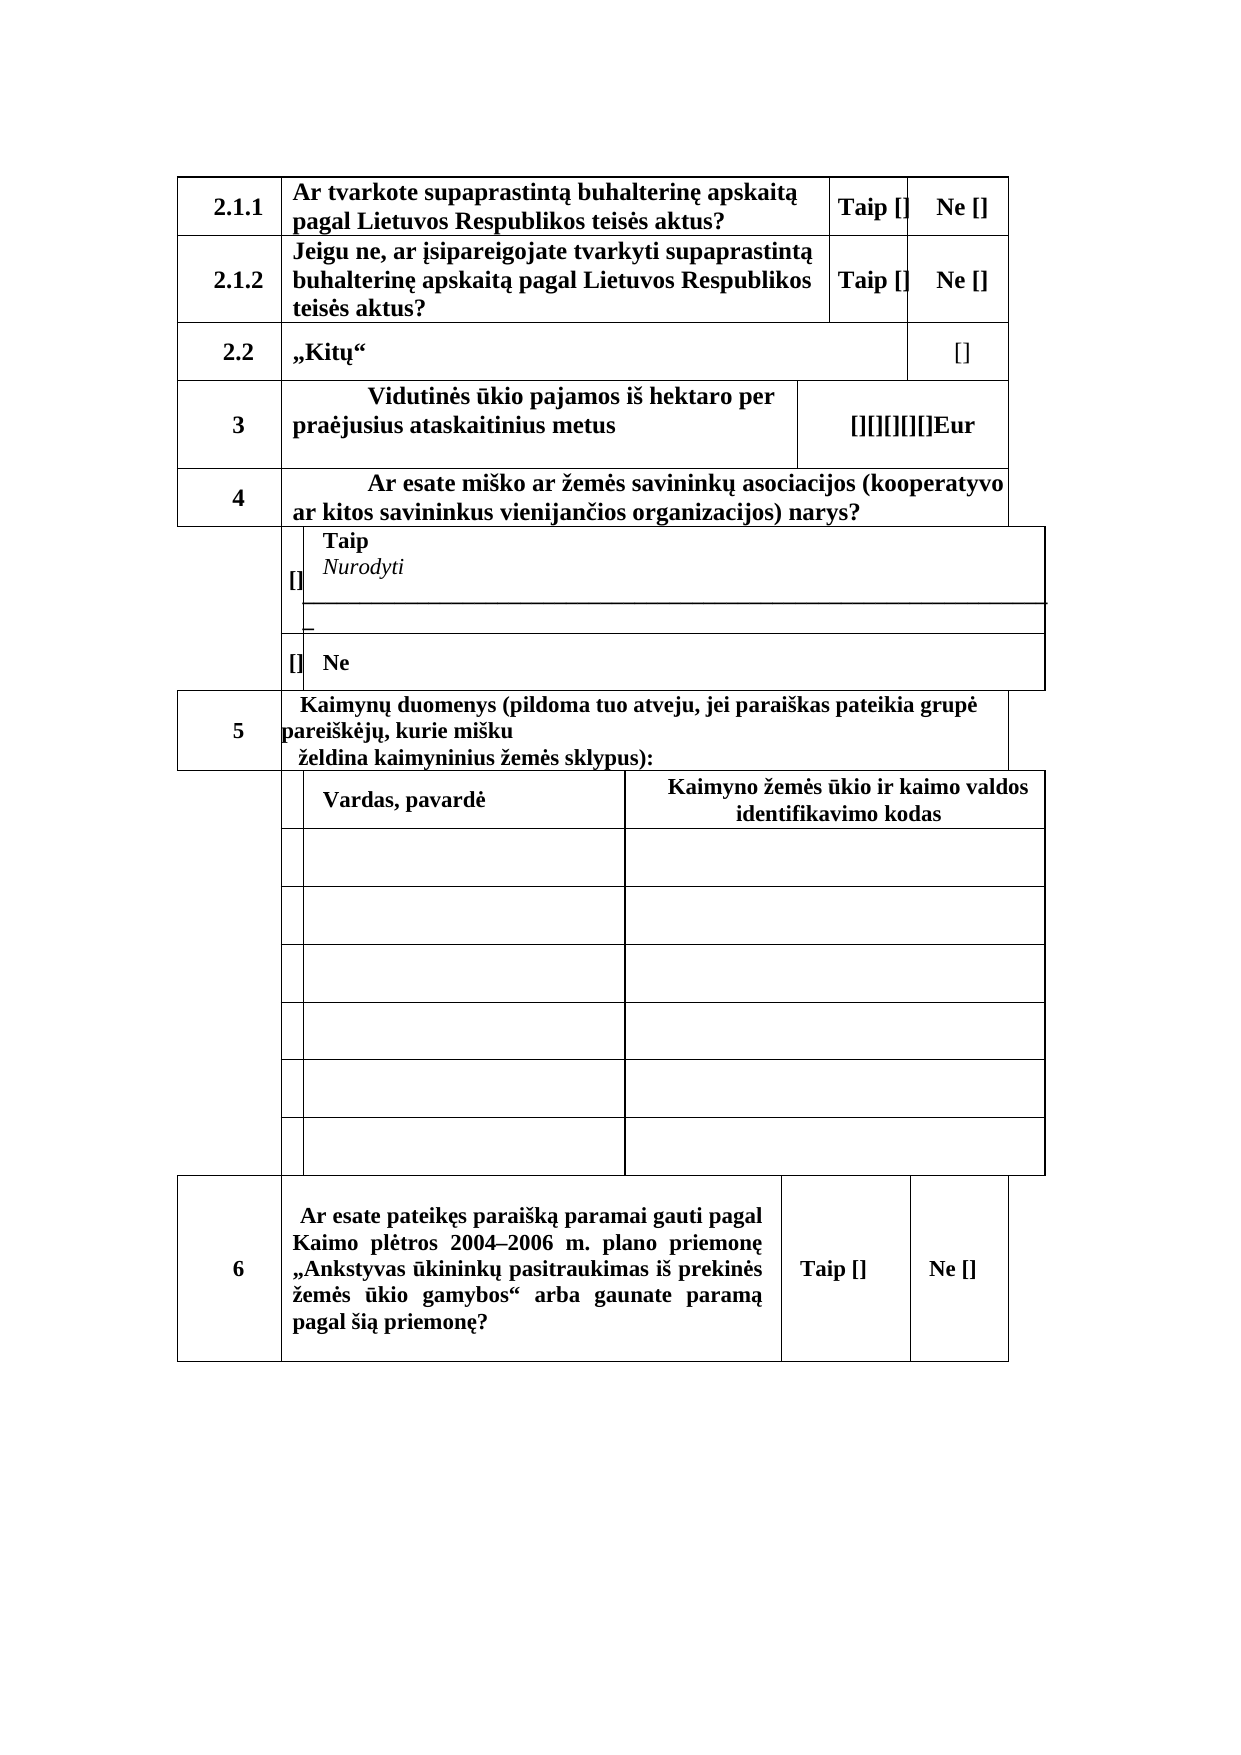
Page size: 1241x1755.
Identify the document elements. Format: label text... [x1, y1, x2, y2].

table_cell [1009, 322, 1145, 380]
table_cell [626, 887, 1044, 944]
table_cell „Kitų“ [282, 323, 907, 380]
table_cell [1046, 1059, 1181, 1117]
table_cell [1145, 322, 1181, 380]
table_cell 5 [178, 691, 281, 770]
table_cell [1145, 468, 1181, 526]
table_cell [304, 829, 624, 886]
table_cell [282, 945, 303, 1002]
table_cell [304, 1060, 624, 1117]
table_cell Ar esate miško ar žemės savininkų asociacijos (kooperatyvo ar kitos savininkus vienijančios organizacijos) narys? [282, 469, 1008, 526]
table_cell 2.1.2 [178, 236, 281, 322]
table_cell Taip Nurodyti __________________________________________________________________ [304, 527, 1044, 603]
table_cell Taip [] [830, 236, 907, 322]
table_cell 2.1.1 [178, 178, 281, 235]
table_cell [][][][][]Eur [798, 381, 1008, 467]
table_cell Jeigu ne, ar įsipareigojate tvarkyti supaprastintą buhalterinę apskaitą pagal Lietuvos Respublikos teisės aktus? [282, 236, 829, 322]
table_cell [626, 829, 1044, 886]
table_cell Vardas, pavardė [304, 771, 624, 828]
table_cell [177, 1059, 281, 1117]
table_cell [1009, 1175, 1145, 1361]
table_cell [1009, 380, 1145, 467]
table_cell [177, 1002, 281, 1059]
table_cell [1009, 235, 1145, 322]
table_cell [304, 945, 624, 1002]
table_cell Taip [] [830, 178, 907, 235]
table_cell [1145, 176, 1181, 235]
table_cell [626, 945, 1044, 1002]
table_cell [177, 1117, 281, 1175]
table_cell [1046, 1002, 1181, 1059]
table_cell [626, 1118, 1044, 1175]
table_cell Ne [] [908, 236, 1008, 322]
table_cell 2.2 [178, 323, 281, 380]
table_cell [304, 887, 624, 944]
table_cell Vidutinės ūkio pajamos iš hektaro per praėjusius ataskaitinius metus [282, 381, 797, 467]
table_cell [177, 886, 281, 944]
table_cell Taip [] [782, 1176, 910, 1361]
table_cell Taip Nurodyti __________________________________________________________________ [304, 604, 1044, 632]
table_cell Ar tvarkote supaprastintą buhalterinę apskaitą pagal Lietuvos Respublikos teisės aktus? [282, 178, 829, 235]
table_cell [1145, 380, 1181, 467]
table_cell [1009, 690, 1145, 770]
table_cell Ne [304, 634, 1044, 690]
table_cell [282, 887, 303, 944]
table_cell [1046, 1117, 1181, 1175]
table_cell 3 [178, 381, 281, 467]
table_cell [177, 771, 281, 828]
table_cell [] [908, 323, 1008, 380]
table_cell [1046, 770, 1181, 828]
table_cell Kaimynų duomenys (pildoma tuo atveju, jei paraiškas pateikia grupė pareiškėjų, kurie mišku želdina kaimyninius žemės sklypus): [282, 691, 1008, 770]
table_cell Kaimyno žemės ūkio ir kaimo valdos identifikavimo kodas [626, 771, 1044, 828]
table_cell [] [282, 634, 303, 690]
table_cell [1046, 633, 1181, 690]
table_cell [282, 771, 303, 828]
table_cell [177, 944, 281, 1002]
table_cell [1046, 526, 1181, 632]
table_cell Ne [] [908, 178, 1008, 235]
table_cell [1046, 828, 1181, 886]
table_cell [282, 1003, 303, 1059]
table_cell [282, 1060, 303, 1117]
table_cell [1009, 468, 1145, 526]
table_cell [304, 1118, 624, 1175]
table_cell [177, 527, 281, 632]
table_cell [1009, 176, 1145, 235]
table_cell 4 [178, 469, 281, 526]
table_cell [626, 1060, 1044, 1117]
table_cell [304, 1003, 624, 1059]
table_cell [1145, 235, 1181, 322]
table_cell [626, 1003, 1044, 1059]
table_cell Ar esate pateikęs paraišką paramai gauti pagal Kaimo plėtros 2004–2006 m. plano priemonę „Ankstyvas ūkininkų pasitraukimas iš prekinės žemės ūkio gamybos“ arba gaunate paramą pagal šią priemonę? [282, 1176, 781, 1361]
table_cell Ne [] [911, 1176, 1008, 1361]
table_cell [177, 633, 281, 690]
table_cell [] [282, 527, 303, 632]
table_cell [177, 828, 281, 886]
table_cell [282, 829, 303, 886]
table_cell [282, 1118, 303, 1175]
table_cell [1046, 944, 1181, 1002]
table_cell 6 [178, 1176, 281, 1361]
table_cell [1145, 1175, 1181, 1361]
table_cell [1046, 886, 1181, 944]
table_cell [1145, 690, 1181, 770]
